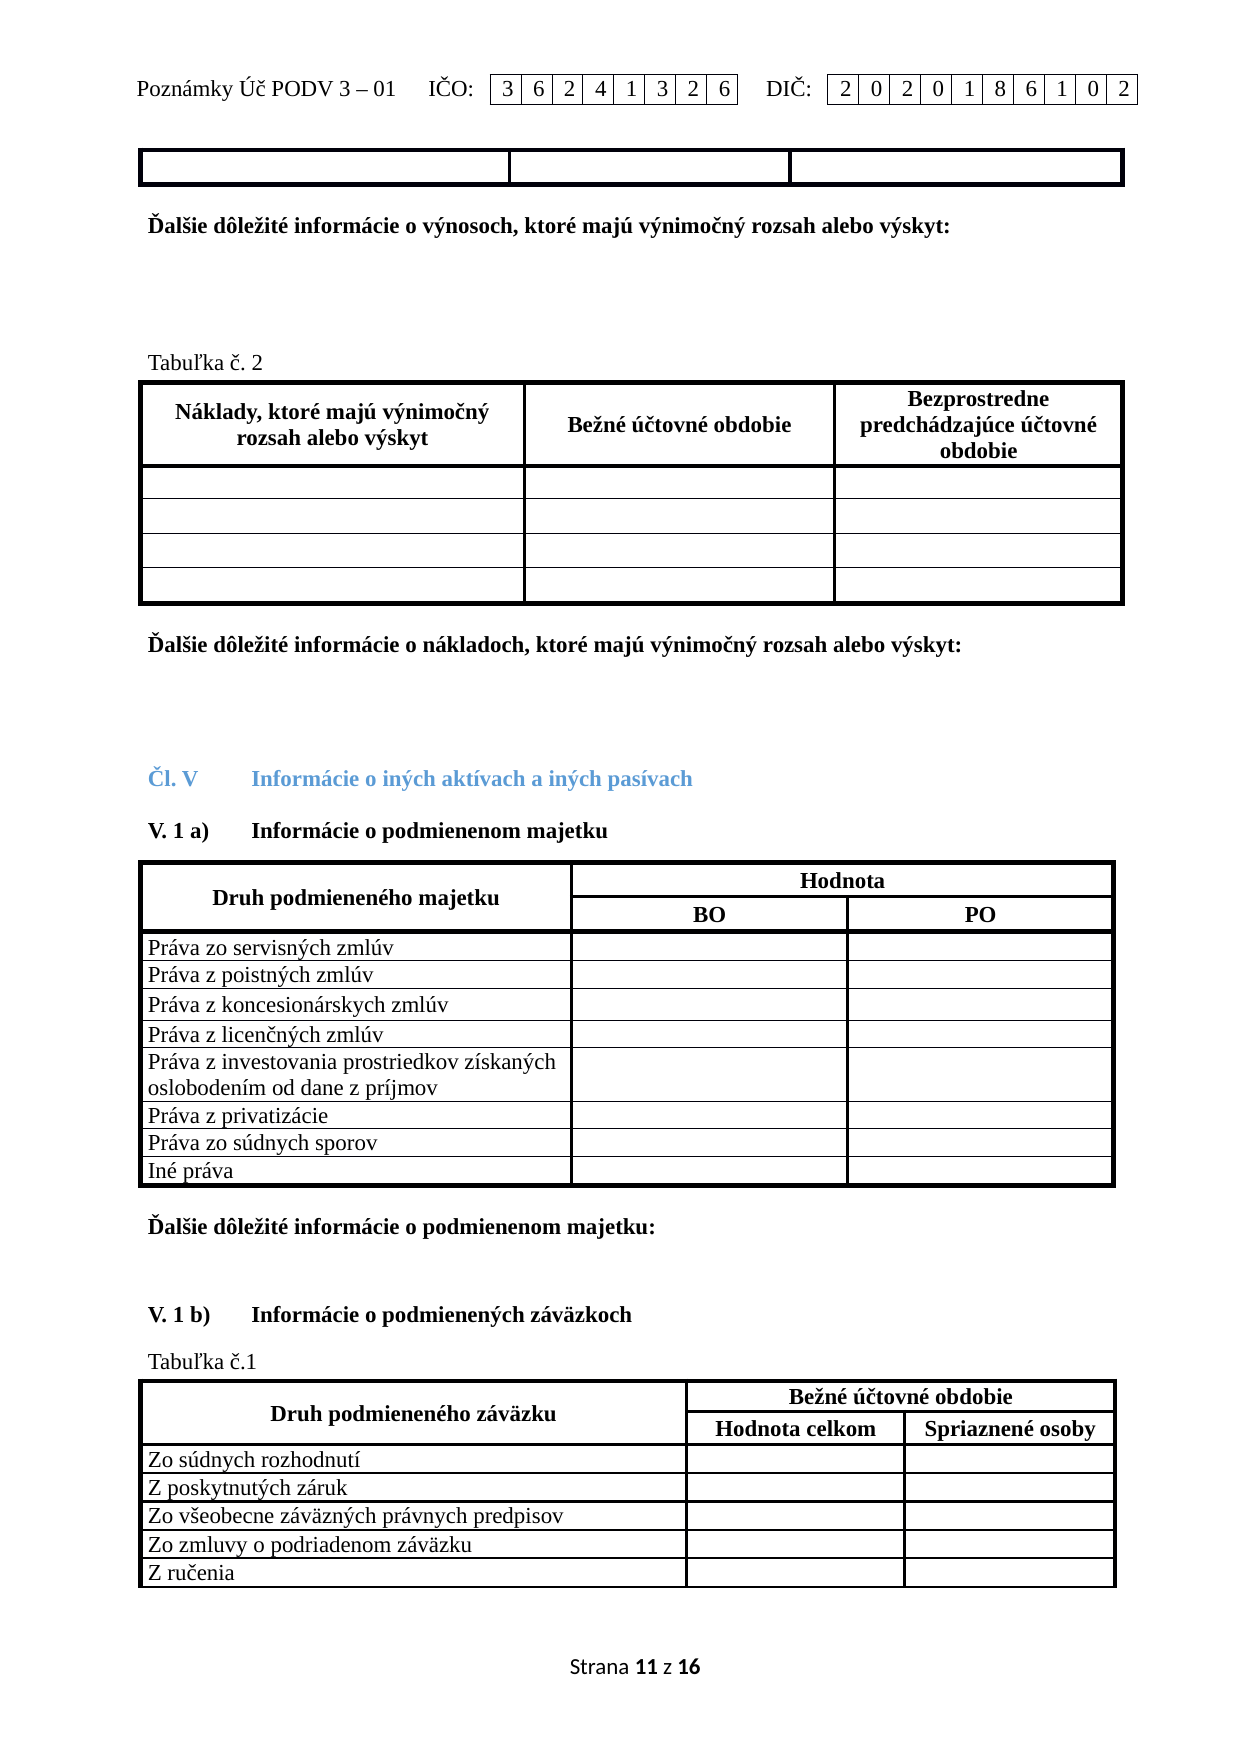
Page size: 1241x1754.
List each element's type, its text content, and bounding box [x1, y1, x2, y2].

table_cell [573, 989, 846, 1020]
table_header [524, 346, 686, 380]
table_cell [143, 152, 508, 182]
table_cell [849, 1021, 1111, 1047]
table_cell [688, 1559, 903, 1586]
table_cell [849, 1102, 1111, 1128]
table_header [888, 1344, 905, 1378]
table_cell [573, 1021, 846, 1047]
table_header [455, 1344, 572, 1378]
text Čl. V Informácie o iných aktívach a iných pasívach [148, 765, 1122, 791]
table_cell [688, 1446, 903, 1472]
table_header [1004, 346, 1106, 380]
table_cell Zo všeobecne záväzných právnych predpisov [143, 1503, 685, 1529]
text Ďalšie dôležité informácie o podmienenom majetku: [148, 1213, 1122, 1239]
table_cell [526, 534, 833, 567]
table_cell [526, 568, 833, 601]
table_cell [836, 568, 1120, 601]
table_header Druh podmieneného majetku [143, 865, 570, 929]
text Ďalšie dôležité informácie o nákladoch, ktoré majú výnimočný rozsah alebo výskyt: [148, 631, 1122, 657]
text V. 1 a) Informácie o podmienenom majetku [148, 817, 1122, 844]
table_cell Bežné účtovné obdobie [688, 1383, 1113, 1409]
table_cell Spriaznené osoby [906, 1413, 1113, 1442]
table_header Tabuľka č. 2 [140, 346, 346, 380]
text Ďalšie dôležité informácie o výnosoch, ktoré majú výnimočný rozsah alebo výskyt: [148, 212, 1122, 238]
text V. 1 b) Informácie o podmienených záväzkoch [148, 1301, 1122, 1327]
table_cell [792, 152, 1120, 182]
table_cell Hodnota celkom [688, 1413, 903, 1442]
table_cell [836, 534, 1120, 567]
table_cell Bežné účtovné obdobie [526, 385, 833, 464]
table_cell [573, 1129, 846, 1156]
table_cell Z poskytnutých záruk [143, 1474, 685, 1500]
table_header [572, 1344, 680, 1378]
table_cell Práva z privatizácie [143, 1102, 570, 1128]
table_cell Bezprostredne predchádzajúce účtovné obdobie [836, 385, 1120, 464]
table_cell [906, 1446, 1113, 1472]
table_cell [906, 1474, 1113, 1500]
table_cell [849, 961, 1111, 988]
table_cell [143, 534, 523, 567]
table_cell [906, 1559, 1113, 1586]
table_cell Iné práva [143, 1157, 570, 1183]
table_cell [849, 1048, 1111, 1101]
table_cell Z ručenia [143, 1559, 685, 1586]
table_cell Druh podmieneného záväzku [143, 1383, 685, 1442]
table_header [834, 346, 1004, 380]
table_header [801, 346, 834, 380]
table_cell [849, 934, 1111, 960]
table_cell [573, 934, 846, 960]
table_cell [688, 1531, 903, 1557]
table_cell Práva z poistných zmlúv [143, 961, 570, 988]
table_cell [143, 568, 523, 601]
table_cell [526, 468, 833, 498]
table_cell [526, 499, 833, 532]
table_cell BO [573, 898, 846, 929]
table_cell [511, 152, 788, 182]
table_cell [573, 961, 846, 988]
table_cell [849, 1129, 1111, 1156]
table_cell [688, 1503, 903, 1529]
table_header [1106, 346, 1122, 380]
table_cell [573, 1048, 846, 1101]
table_header [346, 346, 458, 380]
table_cell [143, 499, 523, 532]
table_cell [849, 989, 1111, 1020]
table_cell [906, 1503, 1113, 1529]
table_cell [906, 1531, 1113, 1557]
table_cell PO [849, 898, 1111, 929]
table_header [345, 1344, 455, 1378]
table_cell [836, 468, 1120, 498]
table_cell Práva z koncesionárskych zmlúv [143, 989, 570, 1020]
table_cell Náklady, ktoré majú výnimočný rozsah alebo výskyt [143, 385, 523, 464]
table_header [905, 1344, 1092, 1378]
table_header [696, 1344, 888, 1378]
table_header [680, 1344, 696, 1378]
table_cell Práva zo súdnych sporov [143, 1129, 570, 1156]
table_cell Práva z licenčných zmlúv [143, 1021, 570, 1047]
table_cell [573, 1102, 846, 1128]
table_cell Práva z investovania prostriedkov získaných oslobodením od dane z príjmov [143, 1048, 570, 1101]
table_cell Práva zo servisných zmlúv [143, 934, 570, 960]
table_cell [836, 499, 1120, 532]
table_cell [143, 468, 523, 498]
table_header [686, 346, 801, 380]
table_cell [849, 1157, 1111, 1183]
table_cell Zo súdnych rozhodnutí [143, 1446, 685, 1472]
table_header Tabuľka č.1 [140, 1344, 344, 1378]
table_header Hodnota [573, 865, 1111, 895]
table_cell [688, 1474, 903, 1500]
table_header [458, 346, 524, 380]
table_cell Zo zmluvy o podriadenom záväzku [143, 1531, 685, 1557]
table_cell [573, 1157, 846, 1183]
table_header [1092, 1344, 1115, 1378]
